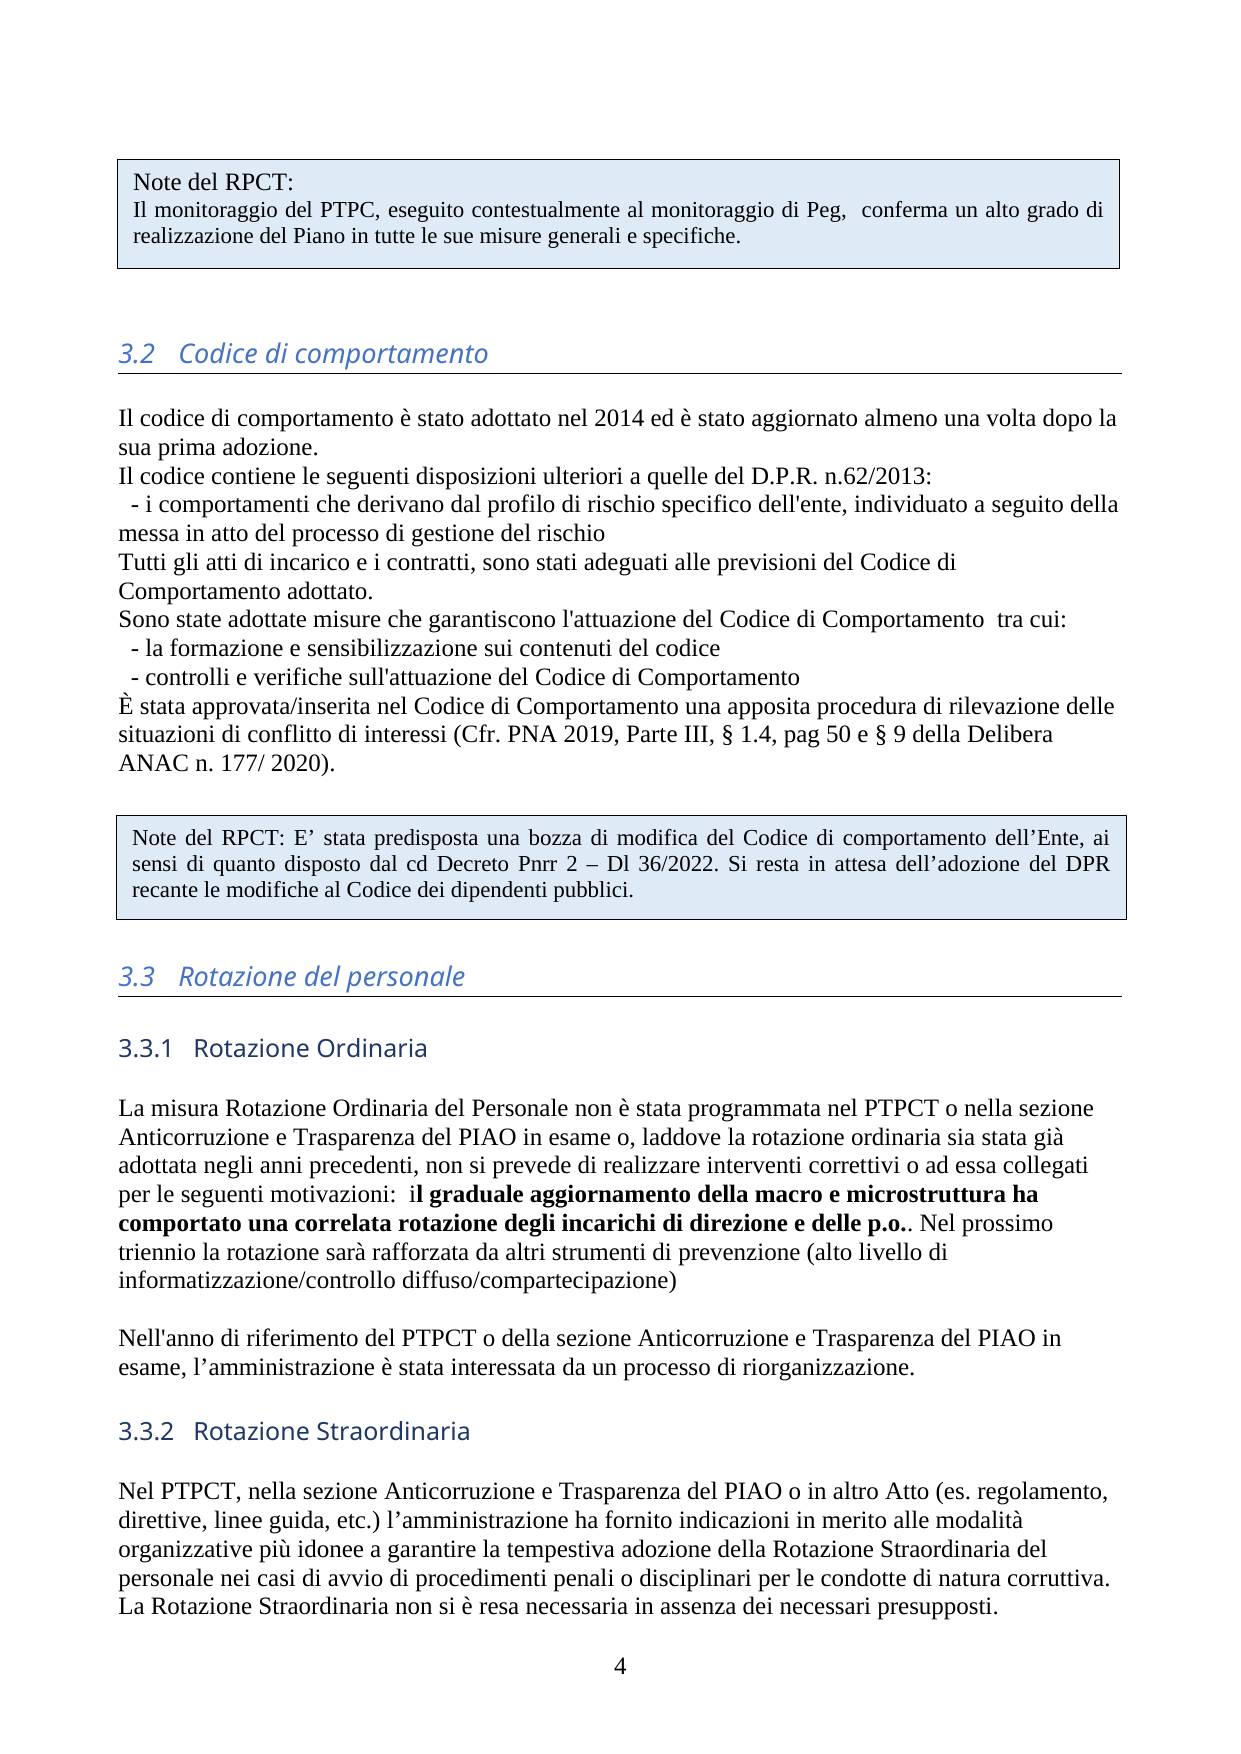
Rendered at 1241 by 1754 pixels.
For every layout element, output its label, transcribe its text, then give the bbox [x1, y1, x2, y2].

text Il monitoraggio del PTPC, eseguito contestualmente al monitoraggio di Peg, conferma un alto grado di realizzazione del Piano in tutte le sue misure generali e specifiche. [133, 196, 1104, 249]
text Note del RPCT: [133, 167, 1104, 196]
text Nel PTPCT, nella sezione Anticorruzione e Trasparenza del PIAO o in altro Atto (es. regolamento, direttive, linee guida, etc.) l’amministrazione ha fornito indicazioni in merito alle modalità organizzative più idonee a garantire la tempestiva adozione della Rotazione Straordinaria del personale nei casi di avvio di procedimenti penali o disciplinari per le condotte di natura corruttiva. [118, 1476, 1122, 1591]
text Note del RPCT: E’ stata predisposta una bozza di modifica del Codice di comportamento dell’Ente, ai sensi di quanto disposto dal cd Decreto Pnrr 2 – Dl 36/2022. Si resta in attesa dell’adozione del DPR recante le modifiche al Codice dei dipendenti pubblici. [132, 823, 1112, 903]
text Nell'anno di riferimento del PTPCT o della sezione Anticorruzione e Trasparenza del PIAO in esame, l’amministrazione è stata interessata da un processo di riorganizzazione. [118, 1294, 1122, 1381]
subtitle Rotazione del personale [118, 957, 1122, 996]
text La Rotazione Straordinaria non si è resa necessaria in assenza dei necessari presupposti. [118, 1591, 1122, 1620]
subtitle Rotazione Ordinaria [118, 1030, 1122, 1064]
subtitle Codice di comportamento [118, 334, 1122, 373]
text Il codice di comportamento è stato adottato nel 2014 ed è stato aggiornato almeno una volta dopo la sua prima adozione. Il codice contiene le seguenti disposizioni ulteriori a quelle del D.P.R. n.62/2013: - i comportamenti che derivano dal profilo di rischio specifico dell'ente, individuato a seguito della messa in atto del processo di gestione del rischio Tutti gli atti di incarico e i contratti, sono stati adeguati alle previsioni del Codice di Comportamento adottato. Sono state adottate misure che garantiscono l'attuazione del Codice di Comportamento tra cui: - la formazione e sensibilizzazione sui contenuti del codice - controlli e verifiche sull'attuazione del Codice di Comportamento È stata approvata/inserita nel Codice di Comportamento una apposita procedura di rilevazione delle situazioni di conflitto di interessi (Cfr. PNA 2019, Parte III, § 1.4, pag 50 e § 9 della Delibera ANAC n. 177/ 2020). [118, 403, 1122, 777]
text La misura Rotazione Ordinaria del Personale non è stata programmata nel PTPCT o nella sezione Anticorruzione e Trasparenza del PIAO in esame o, laddove la rotazione ordinaria sia stata già adottata negli anni precedenti, non si prevede di realizzare interventi correttivi o ad essa collegati per le seguenti motivazioni: il graduale aggiornamento della macro e microstruttura ha comportato una correlata rotazione degli incarichi di direzione e delle p.o.. Nel prossimo triennio la rotazione sarà rafforzata da altri strumenti di prevenzione (alto livello di informatizzazione/controllo diffuso/compartecipazione) [118, 1093, 1122, 1294]
subtitle Rotazione Straordinaria [118, 1413, 1122, 1448]
